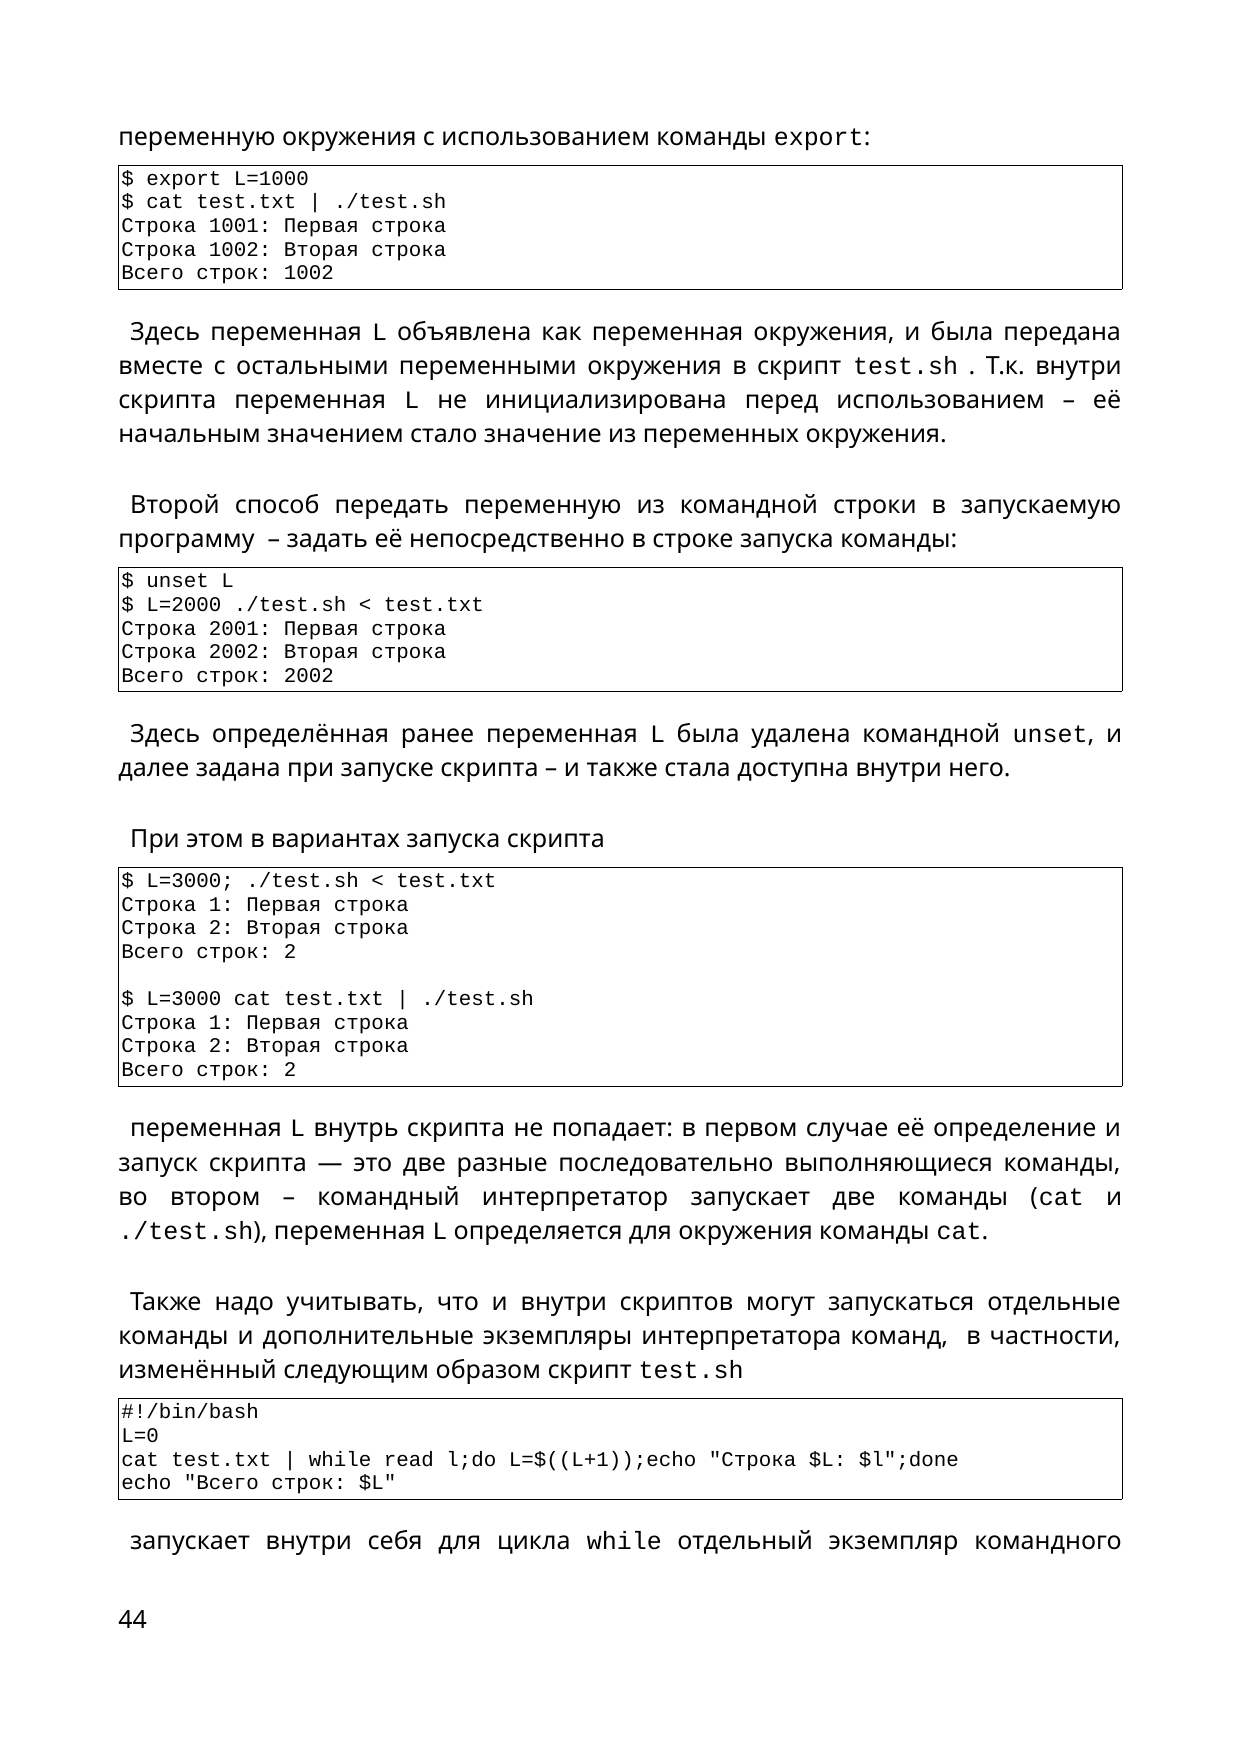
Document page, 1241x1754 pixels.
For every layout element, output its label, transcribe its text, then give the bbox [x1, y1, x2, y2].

text Строка 2001: Первая строка [119, 614, 1122, 638]
text Всего строк: 2 [119, 938, 1122, 964]
text $ unset L [119, 568, 1122, 591]
text запускает внутри себя для цикла while отдельный экземпляр командного [118, 1523, 1122, 1557]
text Также надо учитывать, что и внутри скриптов могут запускаться отдельные команды и дополнительные экземпляры интерпретатора команд, в частности, изменённый следующим образом скрипт test.sh [118, 1283, 1122, 1386]
text Строка 1: Первая строка [119, 891, 1122, 914]
text $ cat test.txt | ./test.sh [119, 188, 1122, 212]
text L=0 [119, 1422, 1122, 1446]
text переменная L внутрь скрипта не попадает: в первом случае её определение и запуск скрипта — это две разные последовательно выполняющиеся команды, во втором – командный интерпретатор запускает две команды (cat и ./test.sh), переменная L определяется для окружения команды cat. [118, 1110, 1122, 1247]
text Строка 1001: Первая строка [119, 212, 1122, 236]
text Строка 2: Вторая строка [119, 1032, 1122, 1056]
text Строка 1002: Вторая строка [119, 236, 1122, 259]
text Строка 2002: Вторая строка [119, 638, 1122, 662]
text Всего строк: 2002 [119, 662, 1122, 691]
text Второй способ передать переменную из командной строки в запускаемую программу – задать её непосредственно в строке запуска команды: [118, 487, 1122, 555]
text переменную окружения с использованием команды export: [118, 118, 1122, 152]
text Всего строк: 2 [119, 1056, 1122, 1086]
text $ L=3000 cat test.txt | ./test.sh [119, 985, 1122, 1009]
text Всего строк: 1002 [119, 259, 1122, 289]
text $ L=2000 ./test.sh < test.txt [119, 591, 1122, 614]
text cat test.txt | while read l;do L=$((L+1));echo "Строка $L: $l";done [119, 1446, 1122, 1469]
text $ export L=1000 [119, 166, 1122, 188]
text Строка 1: Первая строка [119, 1009, 1122, 1032]
text При этом в вариантах запуска скрипта [118, 821, 1122, 854]
text echo "Всего строк: $L" [119, 1469, 1122, 1499]
text $ L=3000; ./test.sh < test.txt [119, 868, 1122, 891]
text Здесь переменная L объявлена как переменная окружения, и была передана вместе с остальными переменными окружения в скрипт test.sh . Т.к. внутри скрипта переменная L не инициализирована перед использованием – её начальным значением стало значение из переменных окружения. [118, 313, 1122, 450]
text #!/bin/bash [119, 1399, 1122, 1422]
text Строка 2: Вторая строка [119, 914, 1122, 938]
text Здесь определённая ранее переменная L была удалена командной unset, и далее задана при запуске скрипта – и также стала доступна внутри него. [118, 716, 1122, 784]
